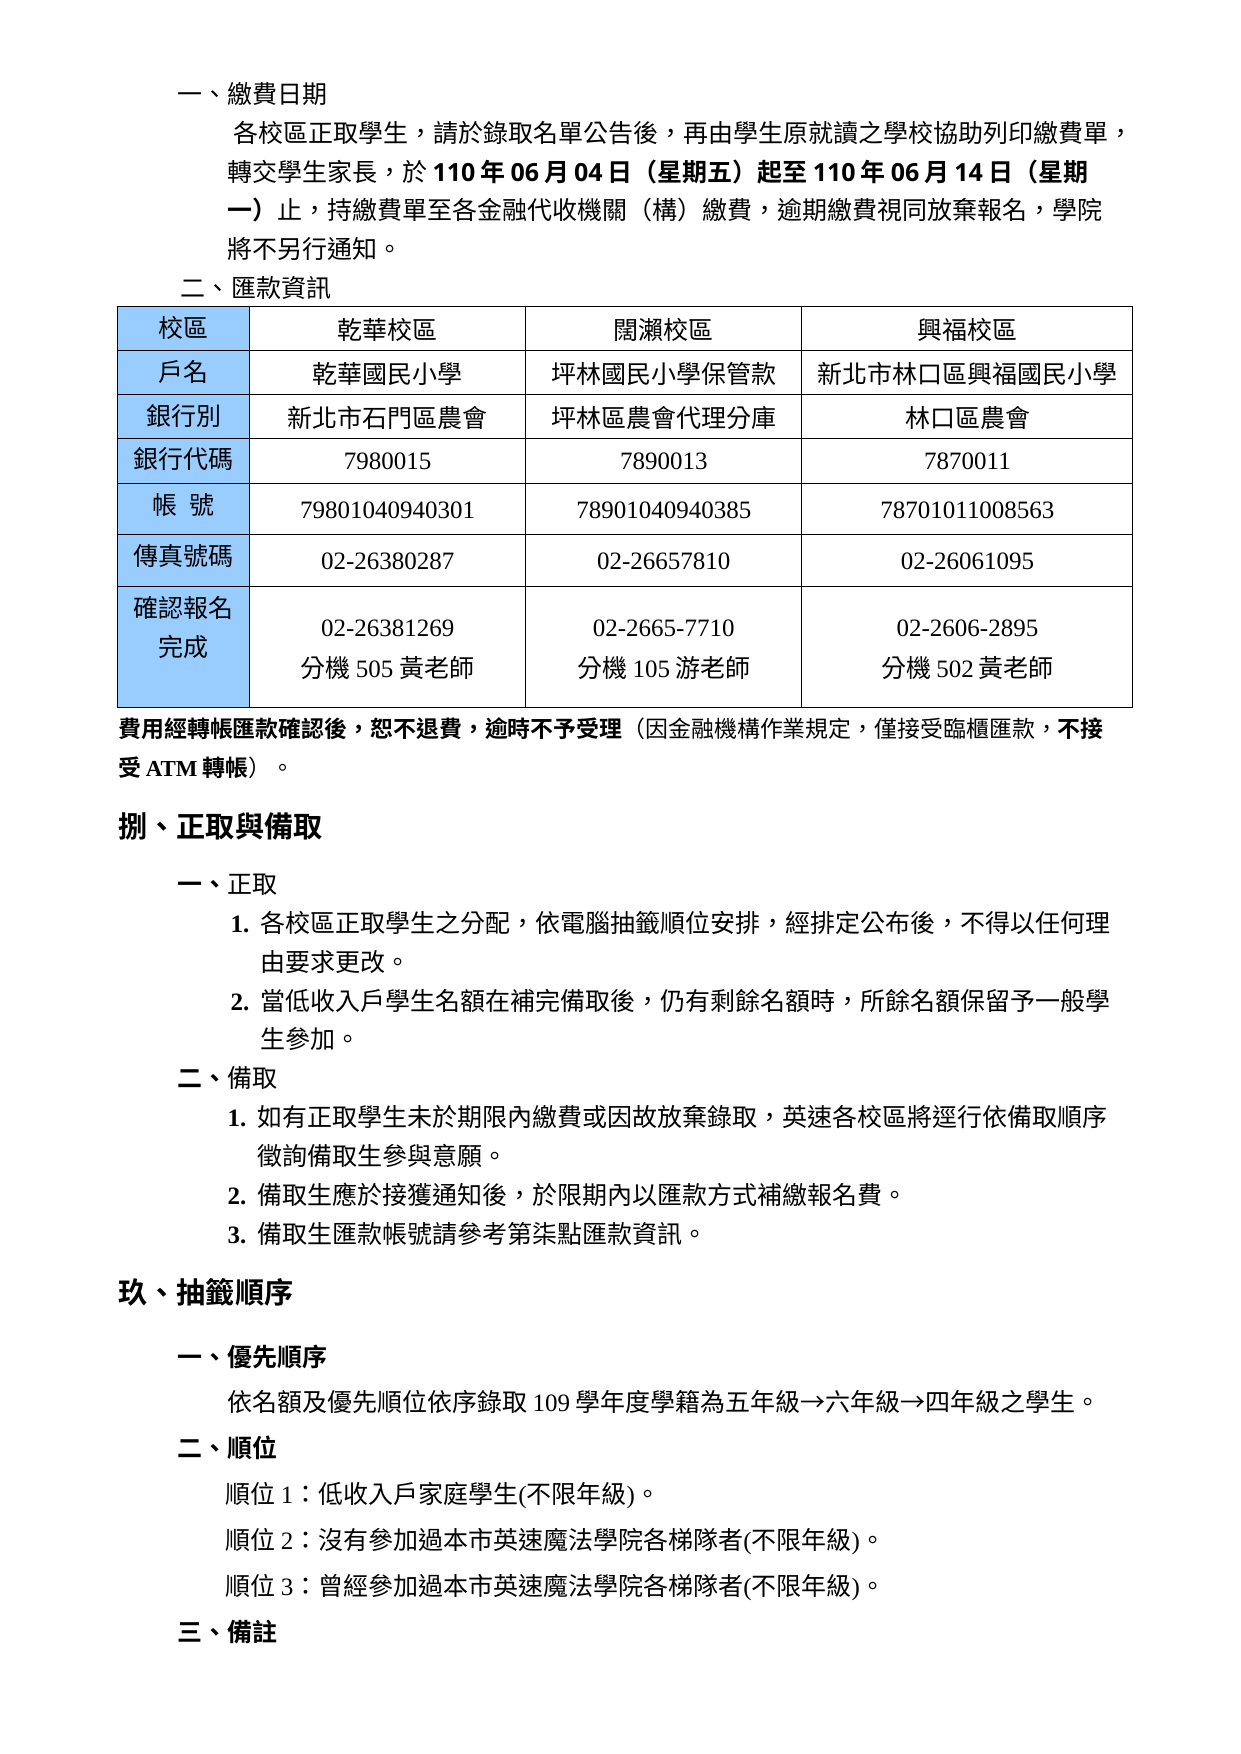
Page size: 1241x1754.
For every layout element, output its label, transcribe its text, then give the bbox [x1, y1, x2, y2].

text 各校區正取學生，請於錄取名單公告後，再由學生原就讀之學校協助列印繳費單，轉交學生家長，於110年06月04日（星期五）起至110年06月14日（星期一）止，持繳費單至各金融代收機關（構）繳費，逾期繳費視同放棄報名，學院將不另行通知。 [227, 112, 1122, 267]
table_cell 傳真號碼 [118, 535, 249, 586]
text 費用經轉帳匯款確認後，恕不退費，逾時不予受理（因金融機構作業規定，僅接受臨櫃匯款，不接受ATM轉帳）。 [118, 708, 1122, 785]
table_cell 戶名 [118, 351, 249, 394]
table_header 闊瀨校區 [526, 307, 801, 350]
table_cell 銀行別 [118, 395, 249, 438]
list 各校區正取學生之分配，依電腦抽籤順位安排，經排定公布後，不得以任何理由要求更改。 [230, 902, 1122, 980]
text 順位1：低收入戶家庭學生(不限年級)。 [226, 1467, 1122, 1513]
text 順位3：曾經參加過本市英速魔法學院各梯隊者(不限年級)。 [226, 1558, 1122, 1604]
table_cell 02-2665-7710 分機105游老師 [526, 587, 801, 707]
table_cell 7890013 [526, 439, 801, 483]
table_cell 銀行代碼 [118, 439, 249, 483]
list 繳費日期 [177, 73, 1122, 112]
table_cell 02-2606-2895 分機502黃老師 [802, 587, 1132, 707]
table_cell 新北市石門區農會 [250, 395, 525, 438]
list 順位 [177, 1421, 1122, 1467]
table_cell 7980015 [250, 439, 525, 483]
list 如有正取學生未於期限內繳費或因故放棄錄取，英速各校區將逕行依備取順序徵詢備取生參與意願。 [227, 1096, 1122, 1174]
text 玖、抽籤順序 [118, 1252, 1122, 1329]
list 備註 [177, 1604, 1122, 1650]
table_cell 78901040940385 [526, 484, 801, 534]
list 優先順序 [177, 1329, 1122, 1375]
table_cell 7870011 [802, 439, 1132, 483]
list 備取生應於接獲通知後，於限期內以匯款方式補繳報名費。 [227, 1174, 1122, 1213]
list 當低收入戶學生名額在補完備取後，仍有剩餘名額時，所餘名額保留予一般學生參加。 [230, 980, 1122, 1057]
table_cell 79801040940301 [250, 484, 525, 534]
text 順位2：沒有參加過本市英速魔法學院各梯隊者(不限年級)。 [226, 1513, 1122, 1558]
list 備取生匯款帳號請參考第柒點匯款資訊。 [227, 1213, 1122, 1252]
table_cell 02-26381269 分機505 黃老師 [250, 587, 525, 707]
table_cell 02-26657810 [526, 535, 801, 586]
table_header 乾華校區 [250, 307, 525, 350]
list 正取 [177, 863, 1122, 902]
table_cell 02-26380287 [250, 535, 525, 586]
table_header 校區 [118, 307, 249, 350]
list 匯款資訊 [181, 267, 1122, 306]
table_cell 林口區農會 [802, 395, 1132, 438]
table_header 興福校區 [802, 307, 1132, 350]
text 依名額及優先順位依序錄取109學年度學籍為五年級→六年級→四年級之學生。 [227, 1375, 1122, 1421]
table_cell 坪林國民小學保管款 [526, 351, 801, 394]
table_cell 帳 號 [118, 484, 249, 534]
table_cell 確認報名完成 [118, 587, 249, 707]
table_cell 78701011008563 [802, 484, 1132, 534]
list 備取 [177, 1057, 1122, 1096]
table_cell 乾華國民小學 [250, 351, 525, 394]
table_cell 坪林區農會代理分庫 [526, 395, 801, 438]
table_cell 新北市林口區興福國民小學 [802, 351, 1132, 394]
text 捌、正取與備取 [118, 785, 1122, 863]
table_cell 02-26061095 [802, 535, 1132, 586]
